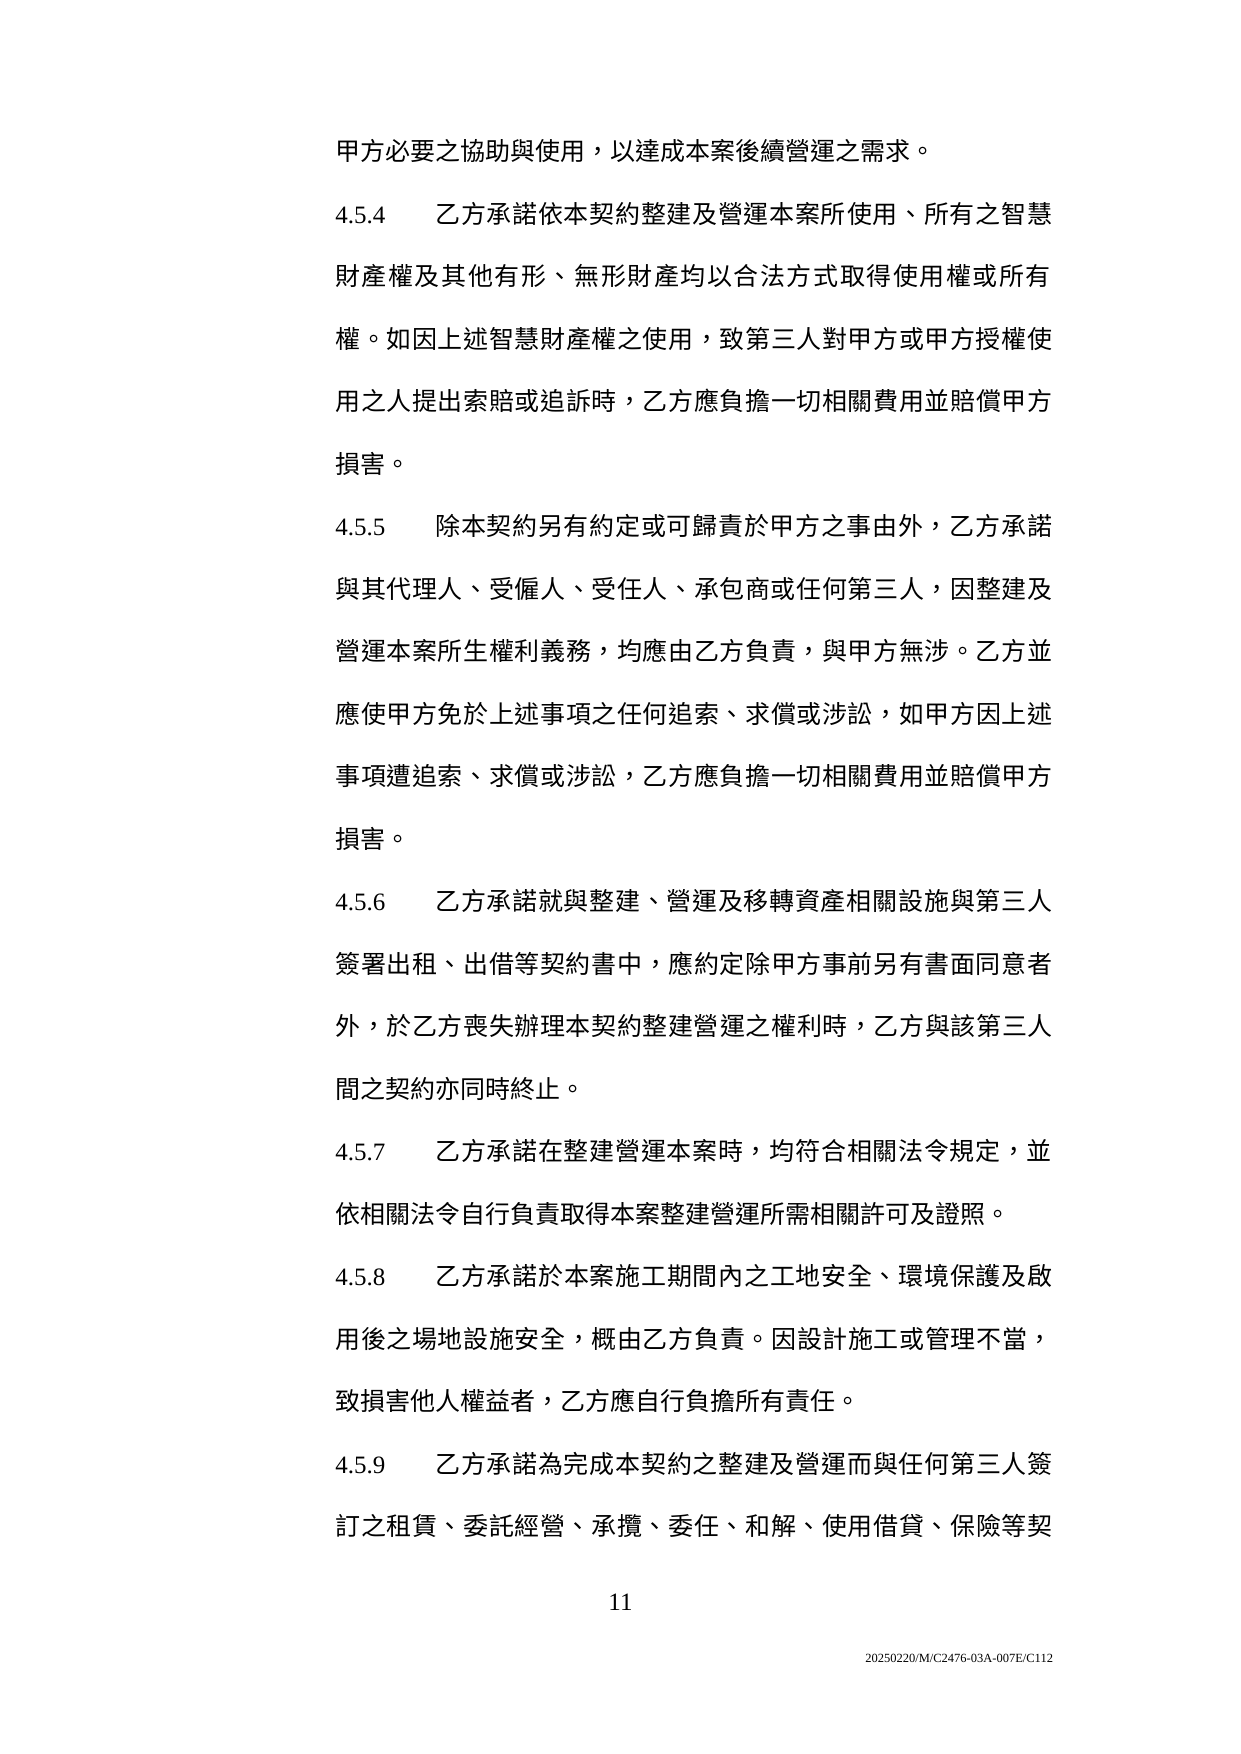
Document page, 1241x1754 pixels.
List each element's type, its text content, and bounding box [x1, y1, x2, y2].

subtitle 除本契約另有約定或可歸責於甲方之事由外，乙方承諾與其代理人、受僱人、受任人、承包商或任何第三人，因整建及營運本案所生權利義務，均應由乙方負責，與甲方無涉。乙方並應使甲方免於上述事項之任何追索、求償或涉訟，如甲方因上述事項遭追索、求償或涉訟，乙方應負擔一切相關費用並賠償甲方損害。 [335, 483, 1053, 858]
subtitle 乙方承諾在整建營運本案時，均符合相關法令規定，並依相關法令自行負責取得本案整建營運所需相關許可及證照。 [335, 1108, 1053, 1233]
subtitle 乙方承諾為完成本契約之整建及營運而與任何第三人簽訂之租賃、委託經營、承攬、委任、和解、使用借貸、保險等契 [335, 1421, 1053, 1546]
subtitle 乙方承諾於本案施工期間內之工地安全、環境保護及啟用後之場地設施安全，概由乙方負責。因設計施工或管理不當，致損害他人權益者，乙方應自行負擔所有責任。 [335, 1233, 1053, 1421]
subtitle 甲方必要之協助與使用，以達成本案後續營運之需求。 [335, 108, 1053, 171]
subtitle 乙方承諾依本契約整建及營運本案所使用、所有之智慧財產權及其他有形、無形財產均以合法方式取得使用權或所有權。如因上述智慧財產權之使用，致第三人對甲方或甲方授權使用之人提出索賠或追訴時，乙方應負擔一切相關費用並賠償甲方損害。 [335, 171, 1053, 483]
subtitle 乙方承諾就與整建、營運及移轉資產相關設施與第三人簽署出租、出借等契約書中，應約定除甲方事前另有書面同意者外，於乙方喪失辦理本契約整建營運之權利時，乙方與該第三人間之契約亦同時終止。 [335, 858, 1053, 1108]
